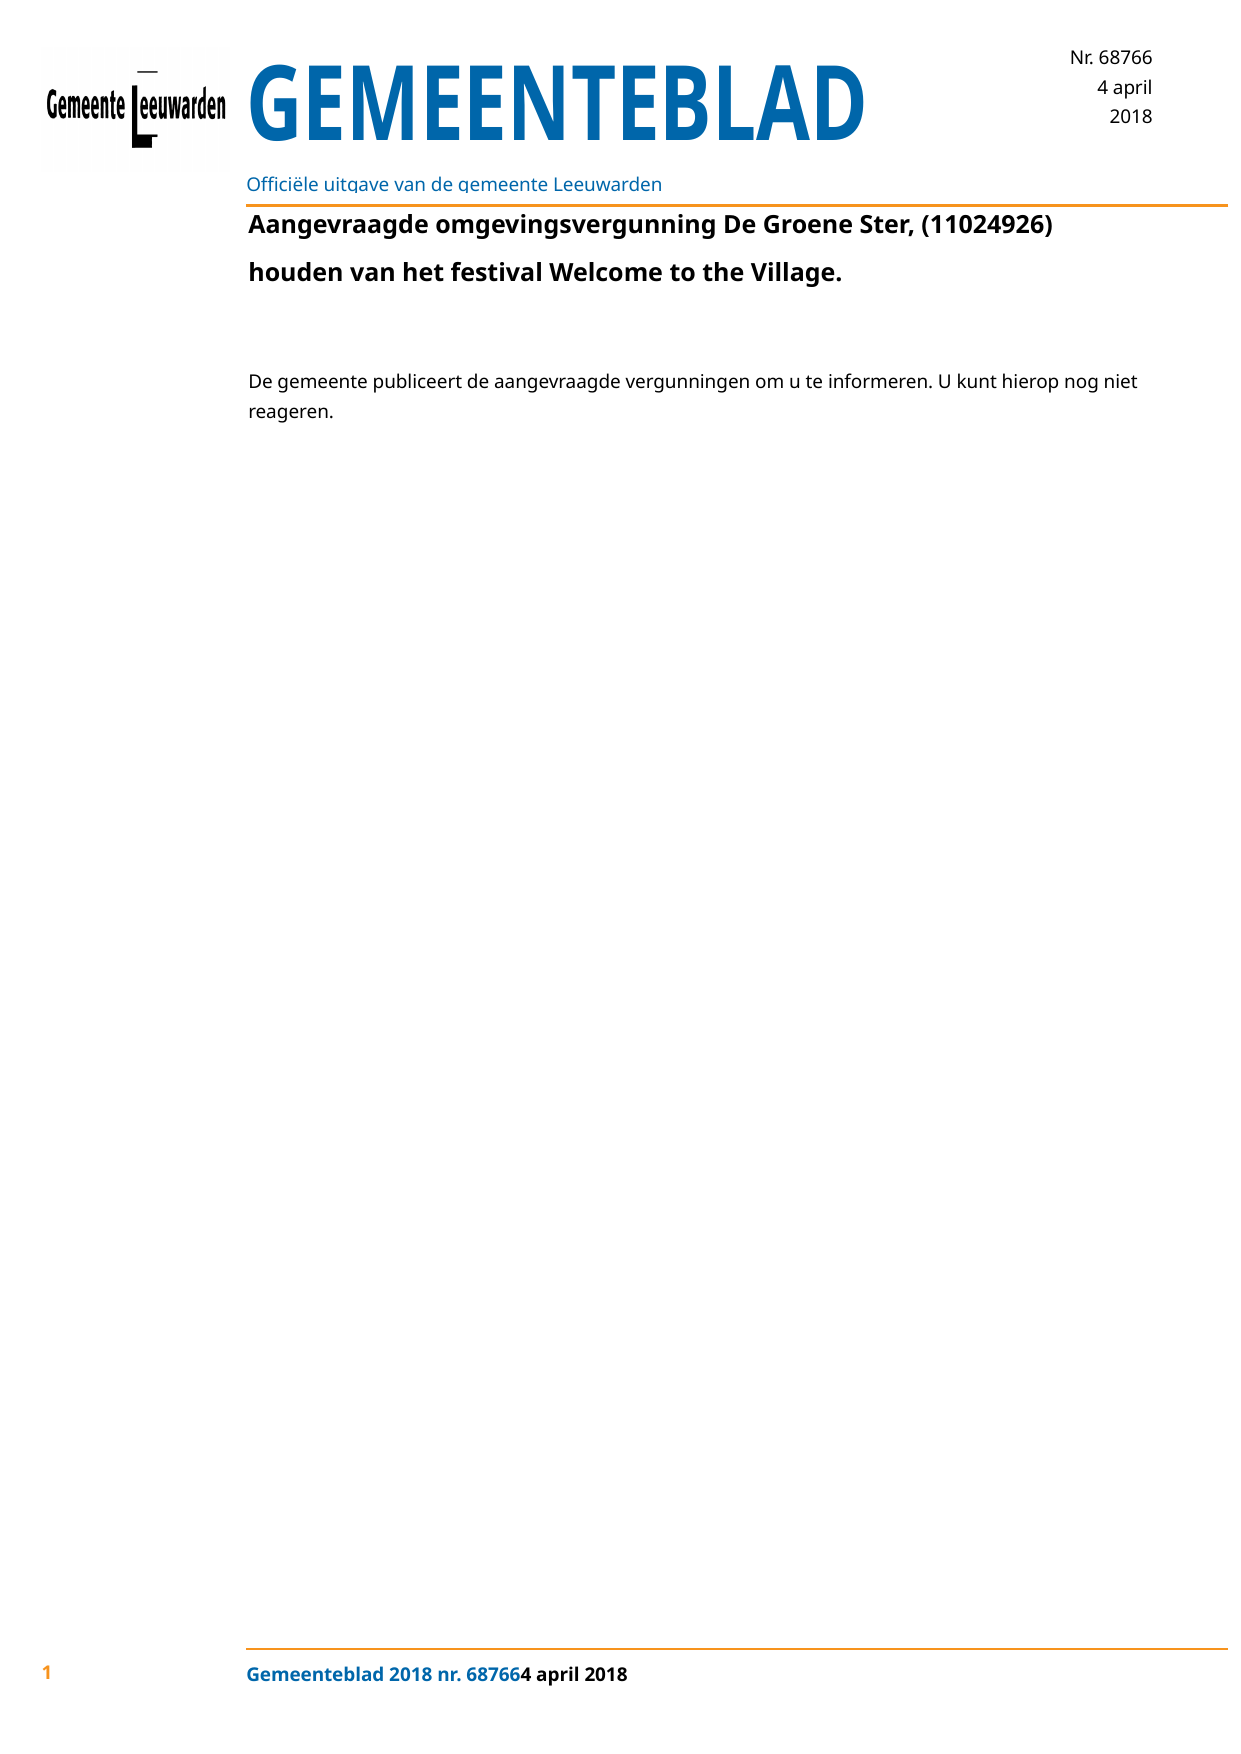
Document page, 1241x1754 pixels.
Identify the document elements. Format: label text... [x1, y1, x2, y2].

picture [41, 47, 231, 172]
text Aangevraagde omgevingsvergunning De Groene Ster, (11024926) houden van het festival Welcome to the Village. [248, 207, 1152, 288]
text De gemeente publiceert de aangevraagde vergunningen om u te informeren. U kunt hierop nog niet reageren. [248, 368, 1152, 424]
